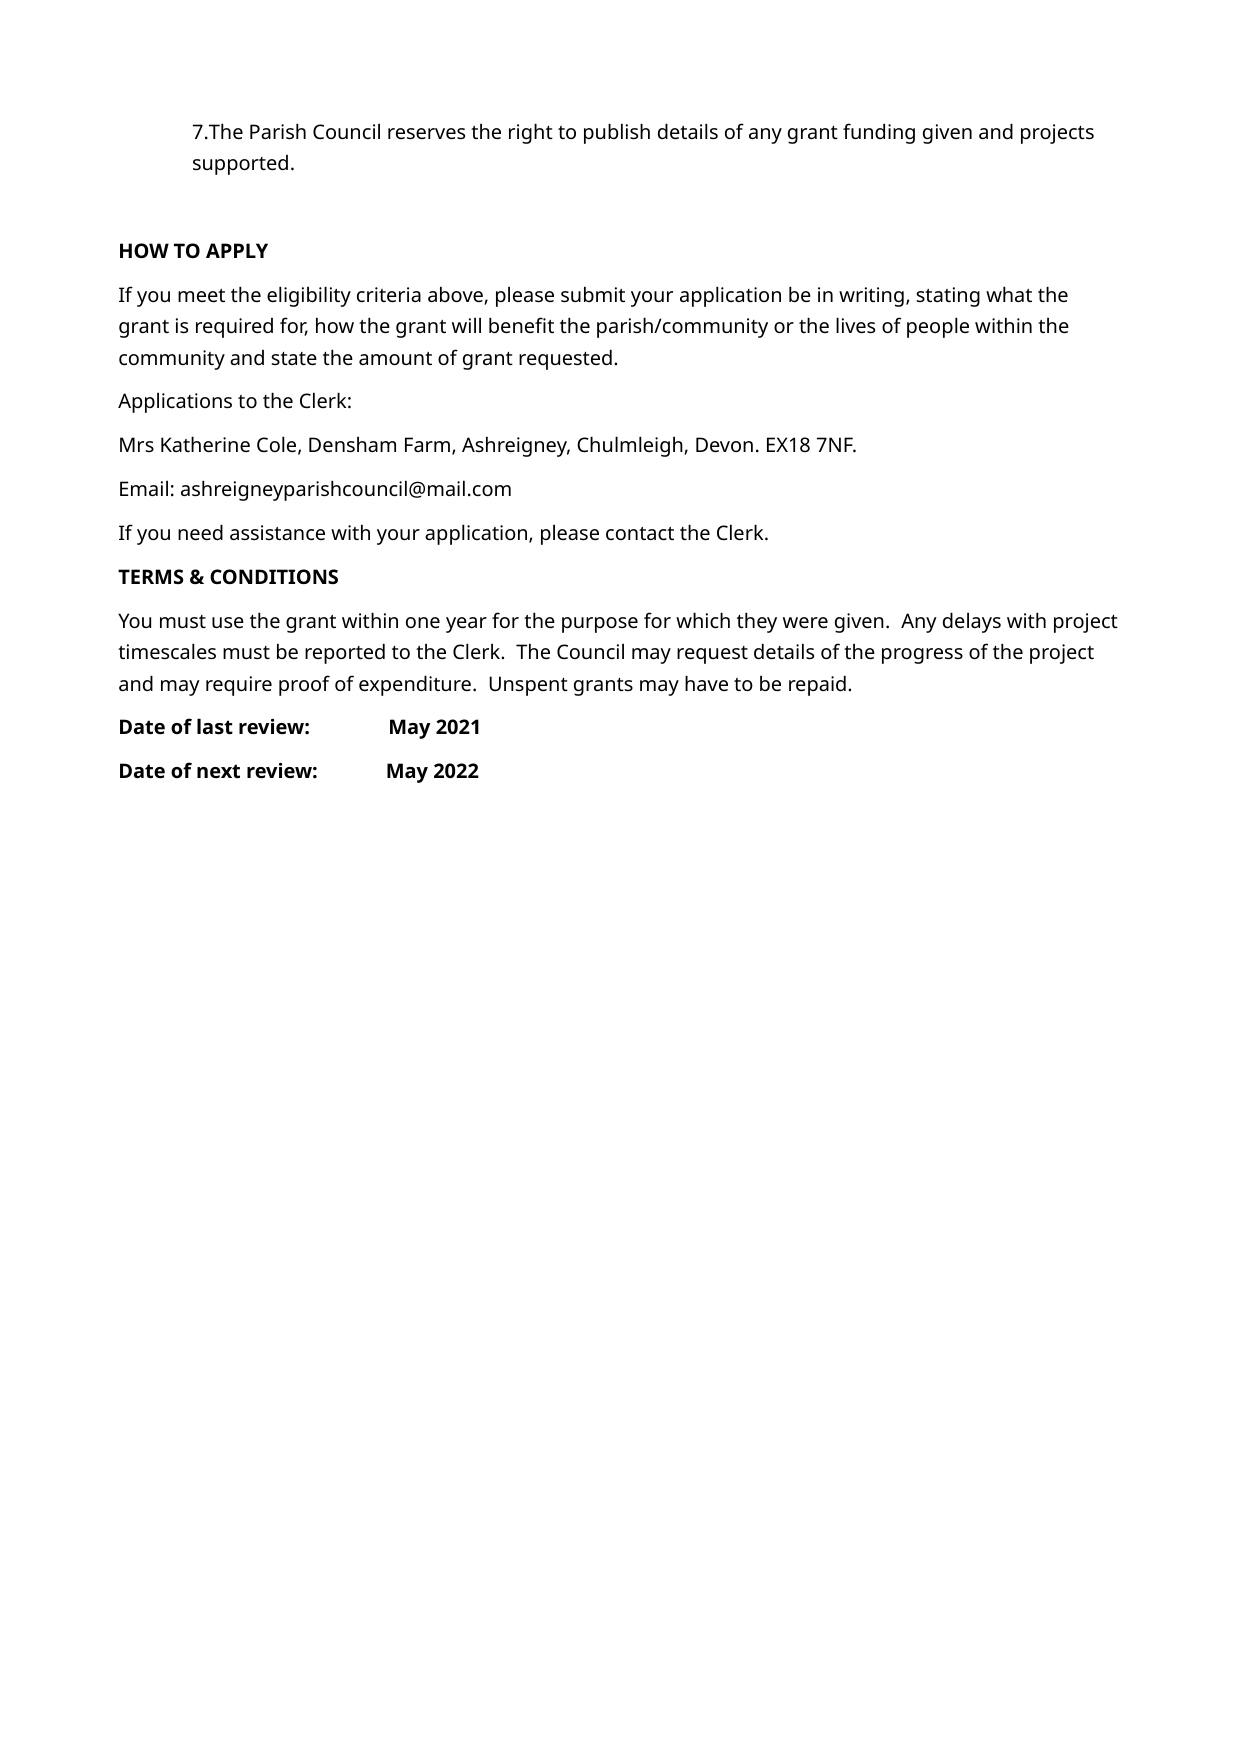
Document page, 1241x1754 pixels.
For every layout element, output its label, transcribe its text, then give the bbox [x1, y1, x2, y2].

text If you meet the eligibility criteria above, please submit your application be in writing, stating what the grant is required for, how the grant will benefit the parish/community or the lives of people within the community and state the amount of grant requested. [118, 281, 1122, 371]
text Date of last review: May 2021 [118, 713, 1122, 741]
text HOW TO APPLY [118, 237, 1122, 264]
text Mrs Katherine Cole, Densham Farm, Ashreigney, Chulmleigh, Devon. EX18 7NF. [118, 431, 1122, 459]
text Applications to the Clerk: [118, 388, 1122, 415]
text Date of next review: May 2022 [118, 757, 1122, 784]
text You must use the grant within one year for the purpose for which they were given. Any delays with project timescales must be reported to the Clerk. The Council may request details of the progress of the project and may require proof of expenditure. Unspent grants may have to be repaid. [118, 607, 1122, 697]
text Email: ashreigneyparishcouncil@mail.com [118, 475, 1122, 503]
text TERMS & CONDITIONS [118, 563, 1122, 590]
text If you need assistance with your application, please contact the Clerk. [118, 519, 1122, 546]
list The Parish Council reserves the right to publish details of any grant funding given and projects supported. [118, 118, 1122, 177]
